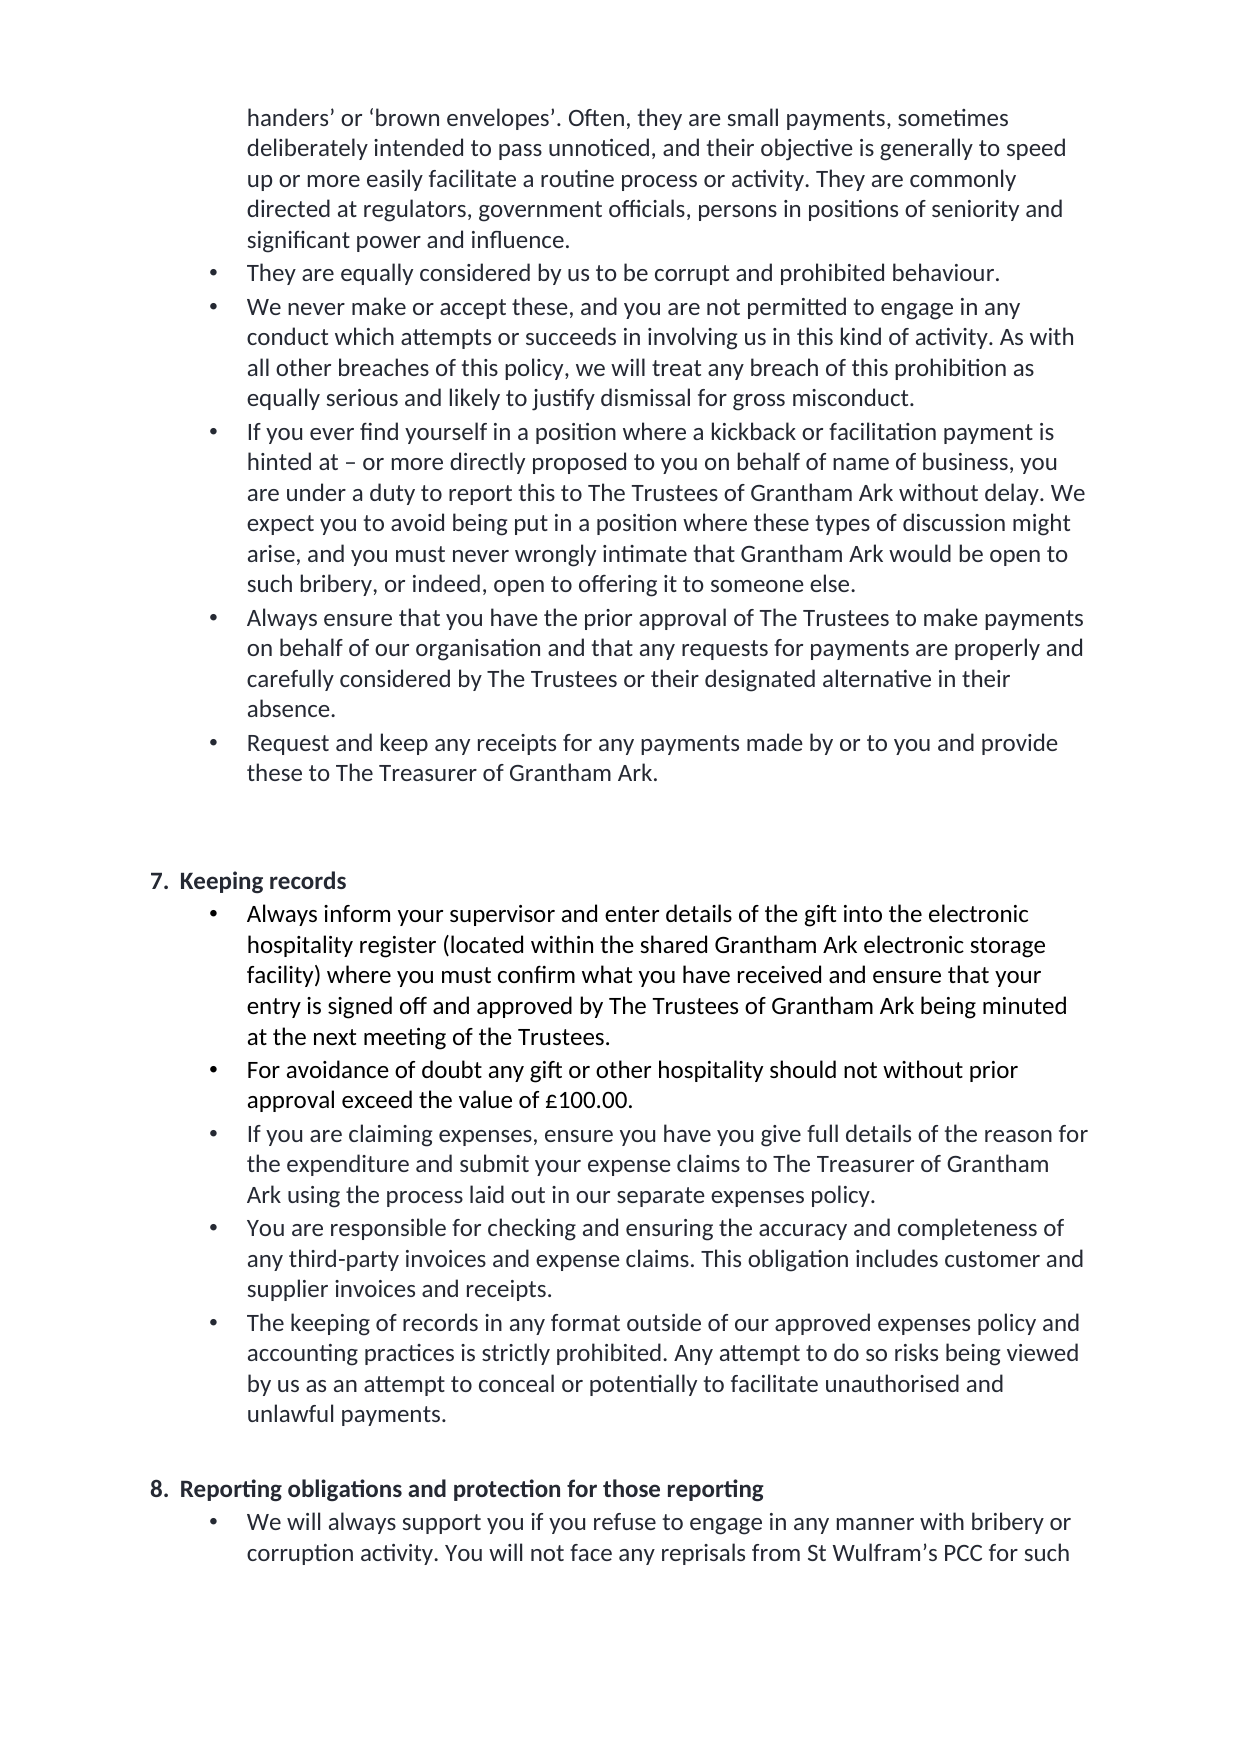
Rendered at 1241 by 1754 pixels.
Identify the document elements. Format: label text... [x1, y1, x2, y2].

subtitle Keeping records [150, 865, 1090, 896]
list We never make or accept these, and you are not permitted to engage in any conduct which attempts or succeeds in involving us in this kind of activity. As with all other breaches of this policy, we will treat any breach of this prohibition as equally serious and likely to justify dismissal for gross misconduct. [209, 291, 1090, 413]
list The keeping of records in any format outside of our approved expenses policy and accounting practices is strictly prohibited. Any attempt to do so risks being viewed by us as an attempt to conceal or potentially to facilitate unauthorised and unlawful payments. [209, 1307, 1090, 1429]
list handers’ or ‘brown envelopes’. Often, they are small payments, sometimes deliberately intended to pass unnoticed, and their objective is generally to speed up or more easily facilitate a routine process or activity. They are commonly directed at regulators, government officials, persons in positions of seniority and significant power and influence. [209, 102, 1090, 254]
list We will always support you if you refuse to engage in any manner with bribery or corruption activity. You will not face any reprisals from St Wulfram’s PCC for such [209, 1506, 1090, 1567]
list You are responsible for checking and ensuring the accuracy and completeness of any third-party invoices and expense claims. This obligation includes customer and supplier invoices and receipts. [209, 1213, 1090, 1304]
list If you ever find yourself in a position where a kickback or facilitation payment is hinted at – or more directly proposed to you on behalf of name of business, you are under a duty to report this to The Trustees of Grantham Ark without delay. We expect you to avoid being put in a position where these types of discussion might arise, and you must never wrongly intimate that Grantham Ark would be open to such bribery, or indeed, open to offering it to someone else. [209, 416, 1090, 599]
list If you are claiming expenses, ensure you have you give full details of the reason for the expenditure and submit your expense claims to The Treasurer of Grantham Ark using the process laid out in our separate expenses policy. [209, 1118, 1090, 1210]
list Always inform your supervisor and enter details of the gift into the electronic hospitality register (located within the shared Grantham Ark electronic storage facility) where you must confirm what you have received and ensure that your entry is signed off and approved by The Trustees of Grantham Ark being minuted at the next meeting of the Trustees. [209, 899, 1090, 1051]
subtitle Reporting obligations and protection for those reporting [150, 1473, 1090, 1503]
list Always ensure that you have the prior approval of The Trustees to make payments on behalf of our organisation and that any requests for payments are properly and carefully considered by The Trustees or their designated alternative in their absence. [209, 602, 1090, 724]
list For avoidance of doubt any gift or other hospitality should not without prior approval exceed the value of £100.00. [209, 1054, 1090, 1115]
list Request and keep any receipts for any payments made by or to you and provide these to The Treasurer of Grantham Ark. [209, 727, 1090, 788]
list They are equally considered by us to be corrupt and prohibited behaviour. [209, 257, 1090, 288]
